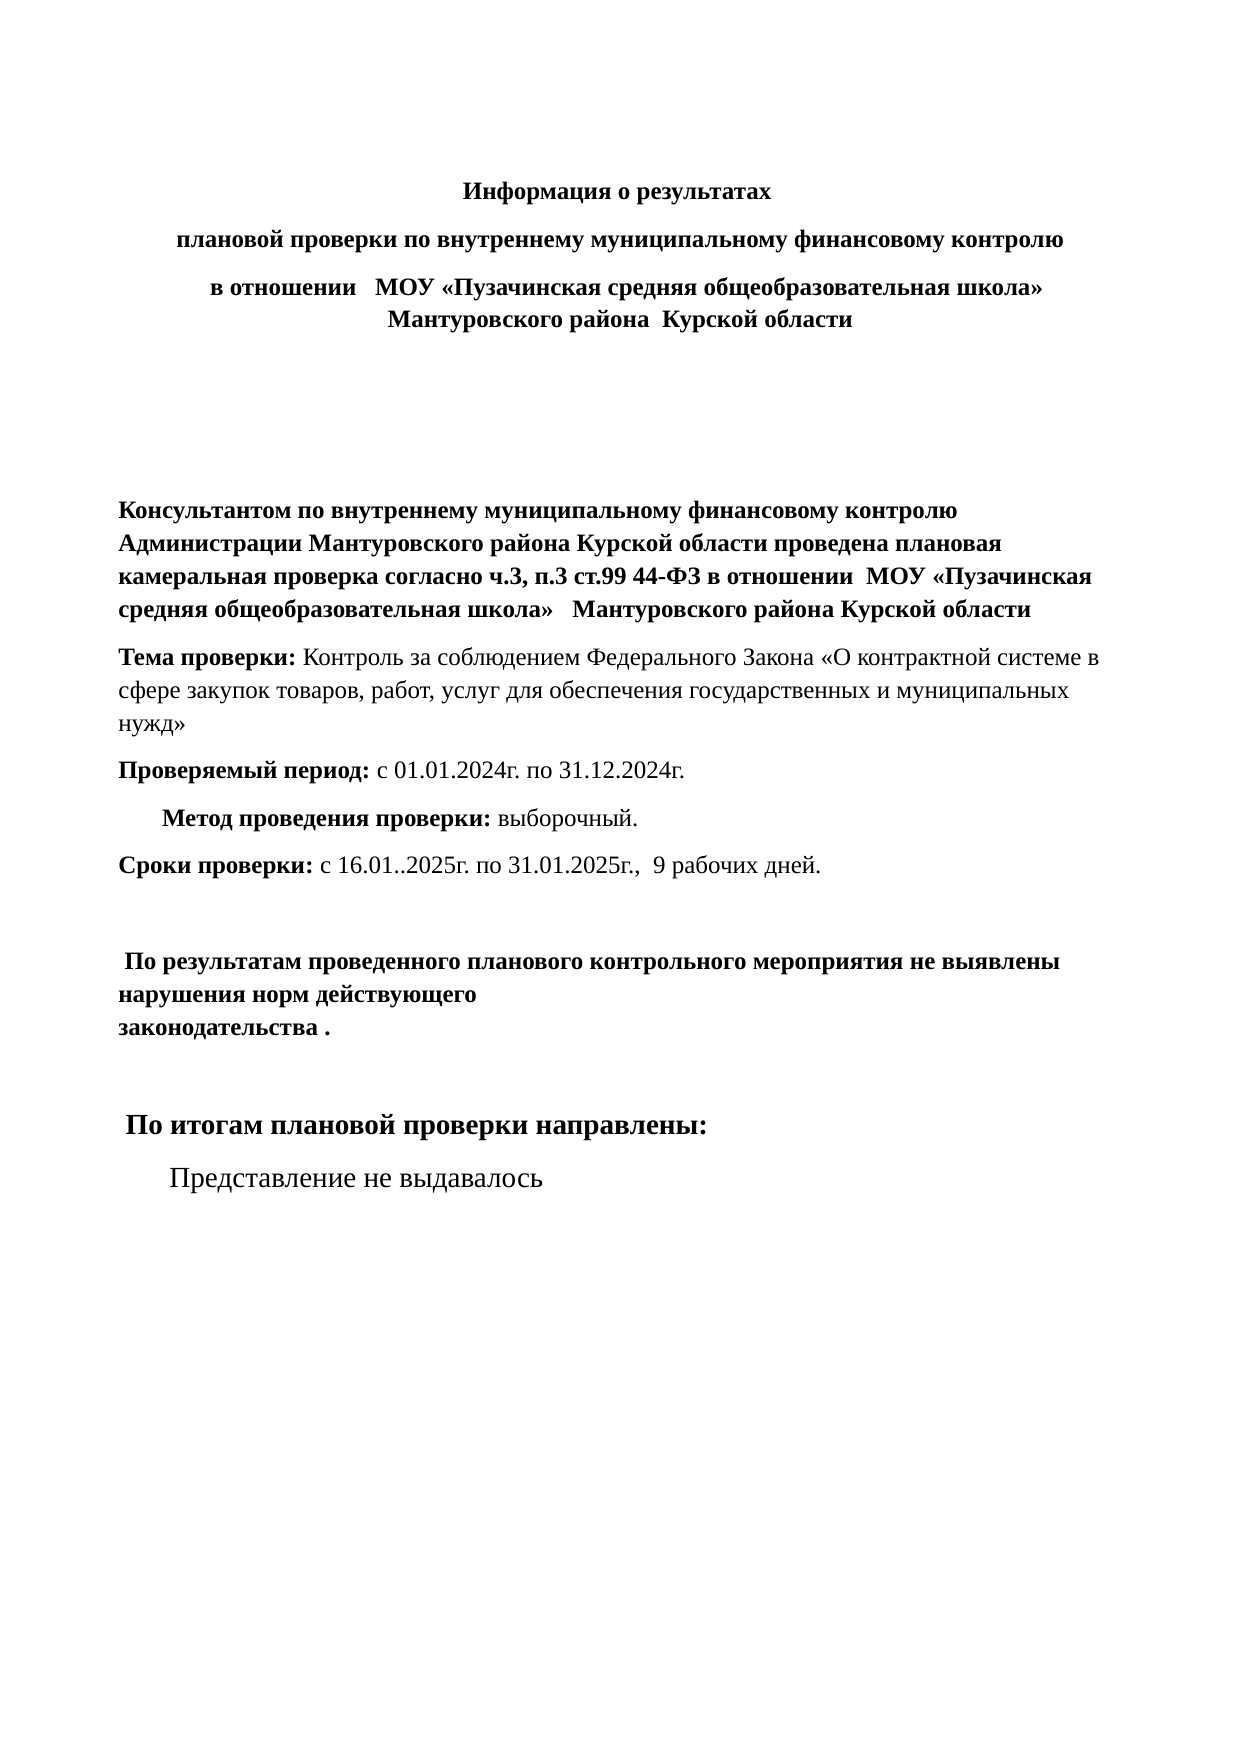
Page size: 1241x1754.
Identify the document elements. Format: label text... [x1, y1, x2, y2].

text Сроки проверки: с 16.01..2025г. по 31.01.2025г., 9 рабочих дней. [118, 851, 1122, 879]
text Тема проверки: Контроль за соблюдением Федерального Закона «О контрактной системе в сфере закупок товаров, работ, услуг для обеспечения государственных и муниципальных нужд» [118, 642, 1122, 736]
text Проверяемый период: с 01.01.2024г. по 31.12.2024г. [118, 755, 1122, 784]
text плановой проверки по внутреннему муниципальному финансовому контролю [118, 224, 1122, 253]
text в отношении МОУ «Пузачинская средняя общеобразовательная школа» Мантуровского района Курской области [118, 272, 1122, 333]
text Информация о результатах [118, 176, 1122, 205]
text По итогам плановой проверки направлены: [118, 1107, 1122, 1141]
text По результатам проведенного планового контрольного мероприятия не выявлены нарушения норм действующего законодательства . [118, 946, 1122, 1041]
text Консультантом по внутреннему муниципальному финансовому контролю Администрации Мантуровского района Курской области проведена плановая камеральная проверка согласно ч.3, п.3 ст.99 44-ФЗ в отношении МОУ «Пузачинская средняя общеобразовательная школа» Мантуровского района Курской области [118, 495, 1122, 623]
text Метод проведения проверки: выборочный. [118, 803, 1122, 832]
text Представление не выдавалось [118, 1160, 1122, 1194]
